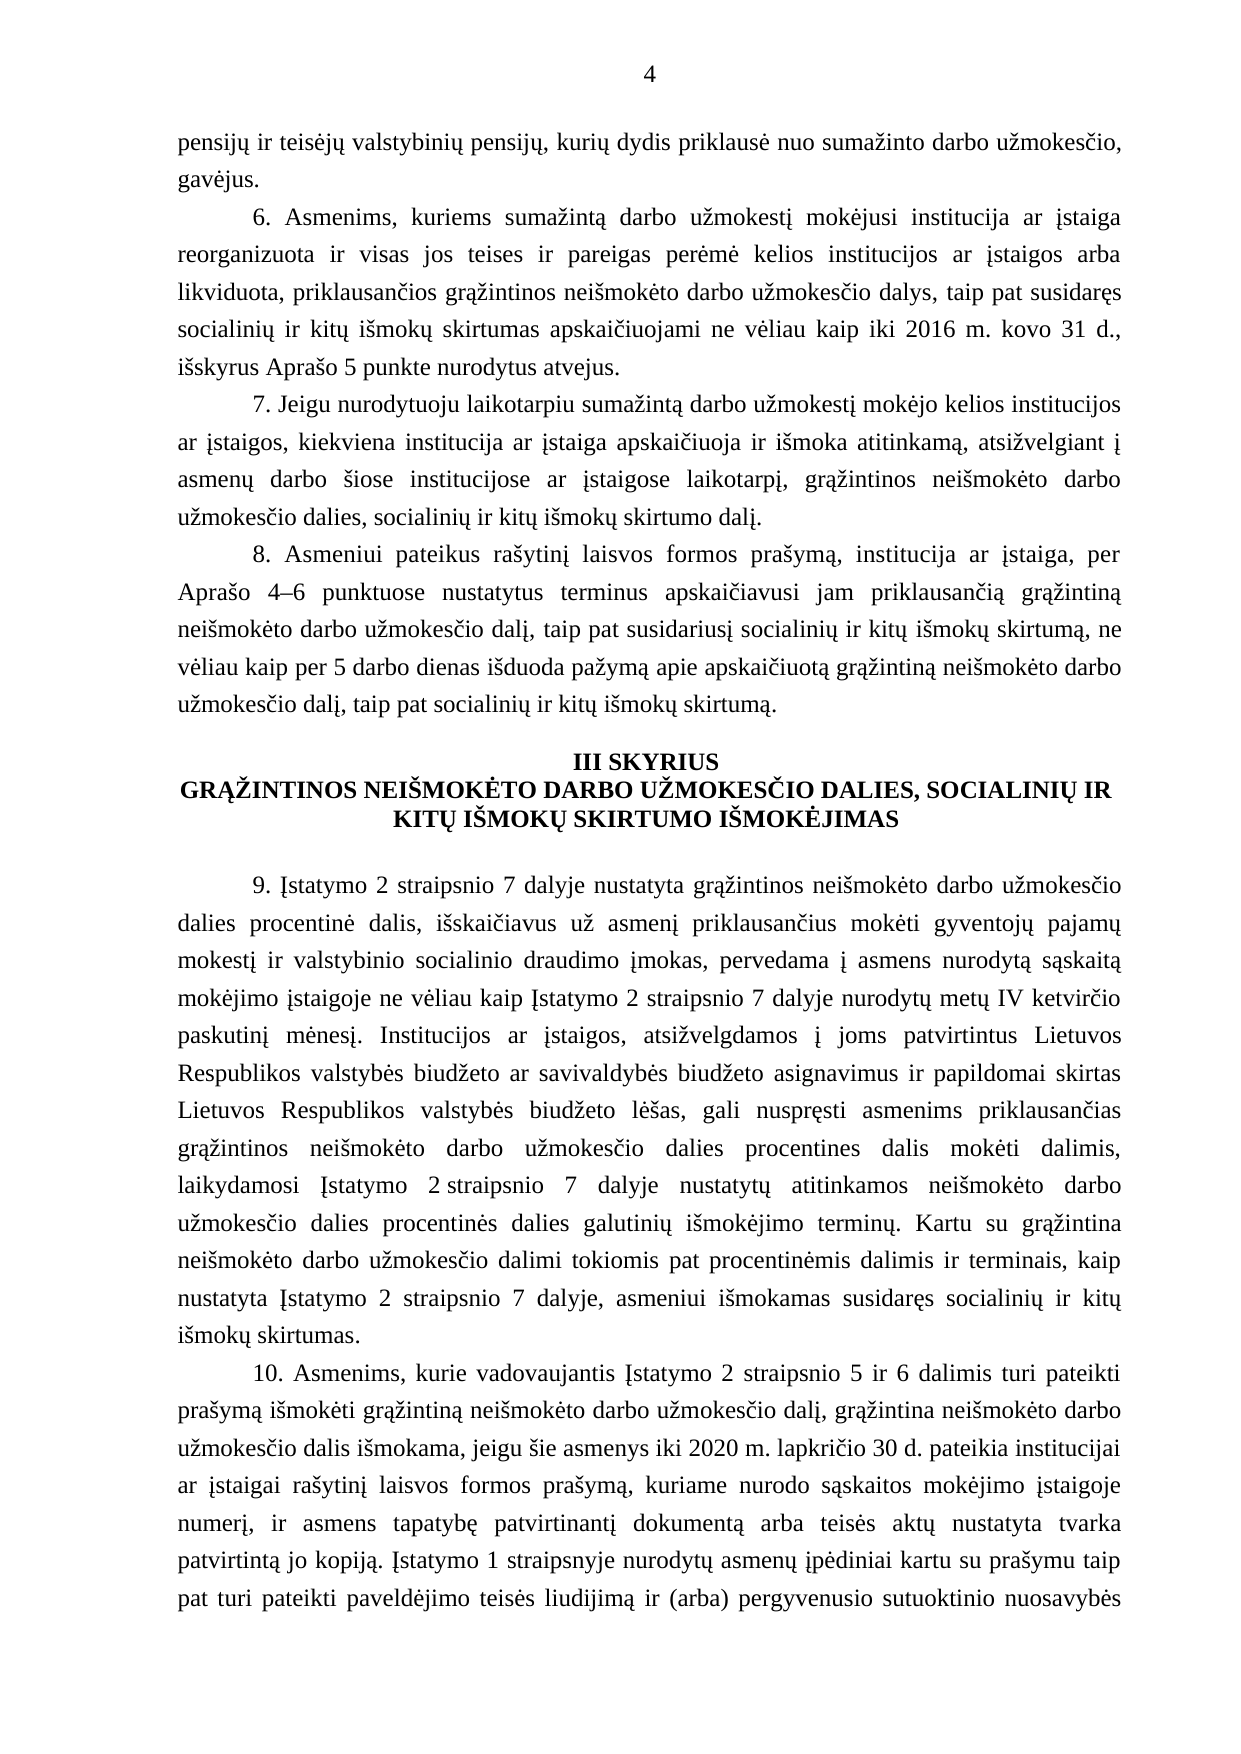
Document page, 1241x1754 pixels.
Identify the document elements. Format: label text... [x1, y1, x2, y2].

text 7. Jeigu nurodytuoju laikotarpiu sumažintą darbo užmokestį mokėjo kelios institucijos ar įstaigos, kiekviena institucija ar įstaiga apskaičiuoja ir išmoka atitinkamą, atsižvelgiant į asmenų darbo šiose institucijose ar įstaigose laikotarpį, grąžintinos neišmokėto darbo užmokesčio dalies, socialinių ir kitų išmokų skirtumo dalį. [177, 381, 1122, 531]
text 6. Asmenims, kuriems sumažintą darbo užmokestį mokėjusi institucija ar įstaiga reorganizuota ir visas jos teises ir pareigas perėmė kelios institucijos ar įstaigos arba likviduota, priklausančios grąžintinos neišmokėto darbo užmokesčio dalys, taip pat susidaręs socialinių ir kitų išmokų skirtumas apskaičiuojami ne vėliau kaip iki 2016 m. kovo 31 d., išskyrus Aprašo 5 punkte nurodytus atvejus. [177, 193, 1122, 381]
text 8. Asmeniui pateikus rašytinį laisvos formos prašymą, institucija ar įstaiga, per Aprašo 4–6 punktuose nustatytus terminus apskaičiavusi jam priklausančią grąžintiną neišmokėto darbo užmokesčio dalį, taip pat susidariusį socialinių ir kitų išmokų skirtumą, ne vėliau kaip per 5 darbo dienas išduoda pažymą apie apskaičiuotą grąžintiną neišmokėto darbo užmokesčio dalį, taip pat socialinių ir kitų išmokų skirtumą. [177, 531, 1122, 718]
text 9. Įstatymo 2 straipsnio 7 dalyje nustatyta grąžintinos neišmokėto darbo užmokesčio dalies procentinė dalis, išskaičiavus už asmenį priklausančius mokėti gyventojų pajamų mokestį ir valstybinio socialinio draudimo įmokas, pervedama į asmens nurodytą sąskaitą mokėjimo įstaigoje ne vėliau kaip Įstatymo 2 straipsnio 7 dalyje nurodytų metų IV ketvirčio paskutinį mėnesį. Institucijos ar įstaigos, atsižvelgdamos į joms patvirtintus Lietuvos Respublikos valstybės biudžeto ar savivaldybės biudžeto asignavimus ir papildomai skirtas Lietuvos Respublikos valstybės biudžeto lėšas, gali nuspręsti asmenims priklausančias grąžintinos neišmokėto darbo užmokesčio dalies procentines dalis mokėti dalimis, laikydamosi Įstatymo 2 straipsnio 7 dalyje nustatytų atitinkamos neišmokėto darbo užmokesčio dalies procentinės dalies galutinių išmokėjimo terminų. Kartu su grąžintina neišmokėto darbo užmokesčio dalimi tokiomis pat procentinėmis dalimis ir terminais, kaip nustatyta Įstatymo 2 straipsnio 7 dalyje, asmeniui išmokamas susidaręs socialinių ir kitų išmokų skirtumas. [177, 862, 1122, 1349]
text GRĄŽINTINOS NEIŠMOKĖTO DARBO UŽMOKESČIO DALIES, SOCIALINIŲ IR KITŲ IŠMOKŲ SKIRTUMO IŠMOKĖJIMAS [177, 776, 1114, 833]
text pensijų ir teisėjų valstybinių pensijų, kurių dydis priklausė nuo sumažinto darbo užmokesčio, gavėjus. [177, 118, 1122, 193]
text III SKYRIUS [177, 747, 1114, 776]
text 10. Asmenims, kurie vadovaujantis Įstatymo 2 straipsnio 5 ir 6 dalimis turi pateikti prašymą išmokėti grąžintiną neišmokėto darbo užmokesčio dalį, grąžintina neišmokėto darbo užmokesčio dalis išmokama, jeigu šie asmenys iki 2020 m. lapkričio 30 d. pateikia institucijai ar įstaigai rašytinį laisvos formos prašymą, kuriame nurodo sąskaitos mokėjimo įstaigoje numerį, ir asmens tapatybę patvirtinantį dokumentą arba teisės aktų nustatyta tvarka patvirtintą jo kopiją. Įstatymo 1 straipsnyje nurodytų asmenų įpėdiniai kartu su prašymu taip pat turi pateikti paveldėjimo teisės liudijimą ir (arba) pergyvenusio sutuoktinio nuosavybės [177, 1349, 1122, 1612]
